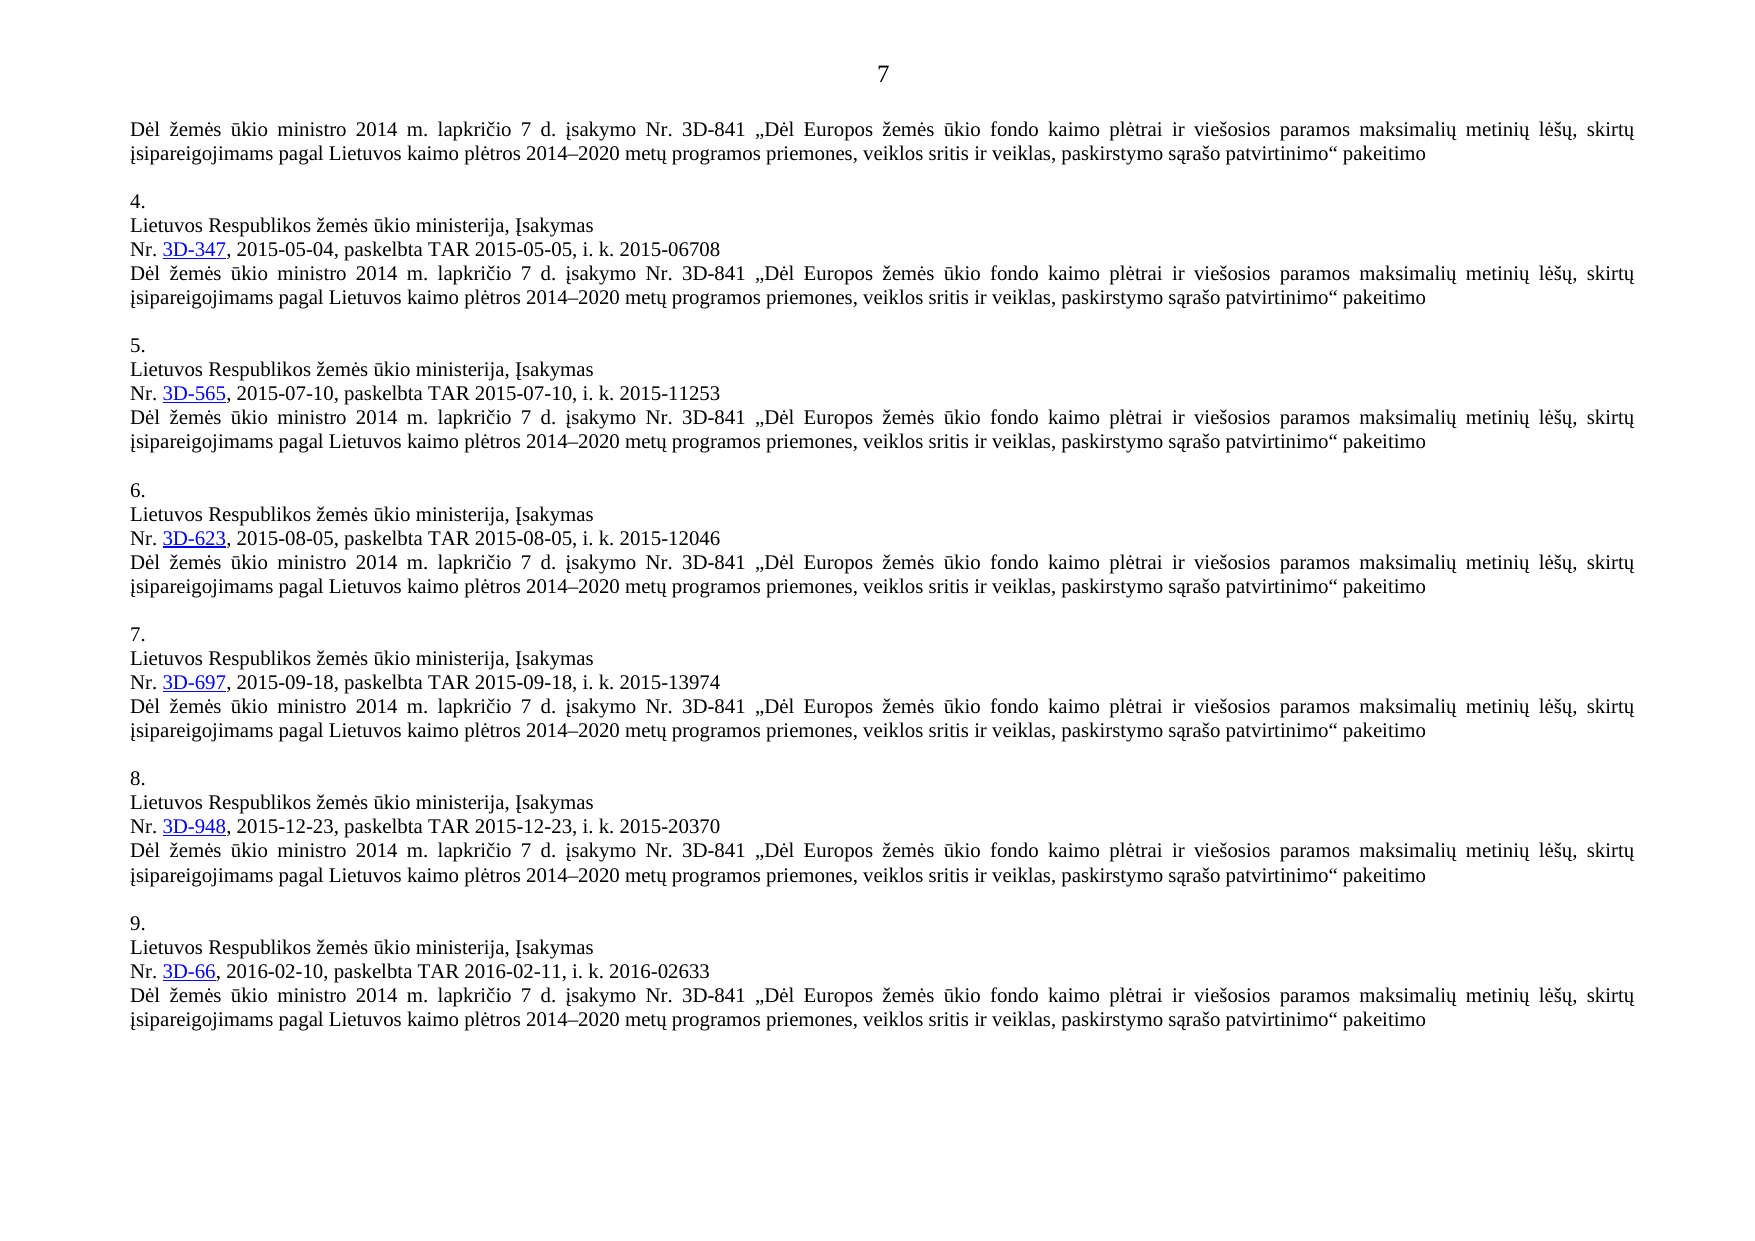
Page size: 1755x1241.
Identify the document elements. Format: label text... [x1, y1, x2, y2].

text Dėl žemės ūkio ministro 2014 m. lapkričio 7 d. įsakymo Nr. 3D-841 „Dėl Europos žemės ūkio fondo kaimo plėtrai ir viešosios paramos maksimalių metinių lėšų, skirtų įsipareigojimams pagal Lietuvos kaimo plėtros 2014–2020 metų programos priemones, veiklos sritis ir veiklas, paskirstymo sąrašo patvirtinimo“ pakeitimo [130, 117, 1636, 165]
text Lietuvos Respublikos žemės ūkio ministerija, Įsakymas [130, 357, 1636, 381]
text 4. [130, 189, 1636, 213]
text Nr. 3D-948, 2015-12-23, paskelbta TAR 2015-12-23, i. k. 2015-20370 [130, 814, 1636, 838]
text Lietuvos Respublikos žemės ūkio ministerija, Įsakymas [130, 502, 1636, 526]
text 5. [130, 333, 1636, 357]
text Lietuvos Respublikos žemės ūkio ministerija, Įsakymas [130, 935, 1636, 959]
text Dėl žemės ūkio ministro 2014 m. lapkričio 7 d. įsakymo Nr. 3D-841 „Dėl Europos žemės ūkio fondo kaimo plėtrai ir viešosios paramos maksimalių metinių lėšų, skirtų įsipareigojimams pagal Lietuvos kaimo plėtros 2014–2020 metų programos priemones, veiklos sritis ir veiklas, paskirstymo sąrašo patvirtinimo“ pakeitimo [130, 983, 1636, 1031]
text 7. [130, 622, 1636, 646]
text Lietuvos Respublikos žemės ūkio ministerija, Įsakymas [130, 213, 1636, 237]
text Nr. 3D-66, 2016-02-10, paskelbta TAR 2016-02-11, i. k. 2016-02633 [130, 959, 1636, 983]
text 6. [130, 477, 1636, 502]
text Dėl žemės ūkio ministro 2014 m. lapkričio 7 d. įsakymo Nr. 3D-841 „Dėl Europos žemės ūkio fondo kaimo plėtrai ir viešosios paramos maksimalių metinių lėšų, skirtų įsipareigojimams pagal Lietuvos kaimo plėtros 2014–2020 metų programos priemones, veiklos sritis ir veiklas, paskirstymo sąrašo patvirtinimo“ pakeitimo [130, 405, 1636, 453]
text Lietuvos Respublikos žemės ūkio ministerija, Įsakymas [130, 646, 1636, 670]
text Lietuvos Respublikos žemės ūkio ministerija, Įsakymas [130, 790, 1636, 814]
text 8. [130, 766, 1636, 790]
text Dėl žemės ūkio ministro 2014 m. lapkričio 7 d. įsakymo Nr. 3D-841 „Dėl Europos žemės ūkio fondo kaimo plėtrai ir viešosios paramos maksimalių metinių lėšų, skirtų įsipareigojimams pagal Lietuvos kaimo plėtros 2014–2020 metų programos priemones, veiklos sritis ir veiklas, paskirstymo sąrašo patvirtinimo“ pakeitimo [130, 261, 1636, 309]
text Nr. 3D-347, 2015-05-04, paskelbta TAR 2015-05-05, i. k. 2015-06708 [130, 237, 1636, 261]
text Nr. 3D-623, 2015-08-05, paskelbta TAR 2015-08-05, i. k. 2015-12046 [130, 526, 1636, 550]
text Dėl žemės ūkio ministro 2014 m. lapkričio 7 d. įsakymo Nr. 3D-841 „Dėl Europos žemės ūkio fondo kaimo plėtrai ir viešosios paramos maksimalių metinių lėšų, skirtų įsipareigojimams pagal Lietuvos kaimo plėtros 2014–2020 metų programos priemones, veiklos sritis ir veiklas, paskirstymo sąrašo patvirtinimo“ pakeitimo [130, 550, 1636, 598]
text 9. [130, 911, 1636, 935]
text Dėl žemės ūkio ministro 2014 m. lapkričio 7 d. įsakymo Nr. 3D-841 „Dėl Europos žemės ūkio fondo kaimo plėtrai ir viešosios paramos maksimalių metinių lėšų, skirtų įsipareigojimams pagal Lietuvos kaimo plėtros 2014–2020 metų programos priemones, veiklos sritis ir veiklas, paskirstymo sąrašo patvirtinimo“ pakeitimo [130, 694, 1636, 742]
text Dėl žemės ūkio ministro 2014 m. lapkričio 7 d. įsakymo Nr. 3D-841 „Dėl Europos žemės ūkio fondo kaimo plėtrai ir viešosios paramos maksimalių metinių lėšų, skirtų įsipareigojimams pagal Lietuvos kaimo plėtros 2014–2020 metų programos priemones, veiklos sritis ir veiklas, paskirstymo sąrašo patvirtinimo“ pakeitimo [130, 838, 1636, 887]
text Nr. 3D-697, 2015-09-18, paskelbta TAR 2015-09-18, i. k. 2015-13974 [130, 670, 1636, 694]
text Nr. 3D-565, 2015-07-10, paskelbta TAR 2015-07-10, i. k. 2015-11253 [130, 381, 1636, 405]
